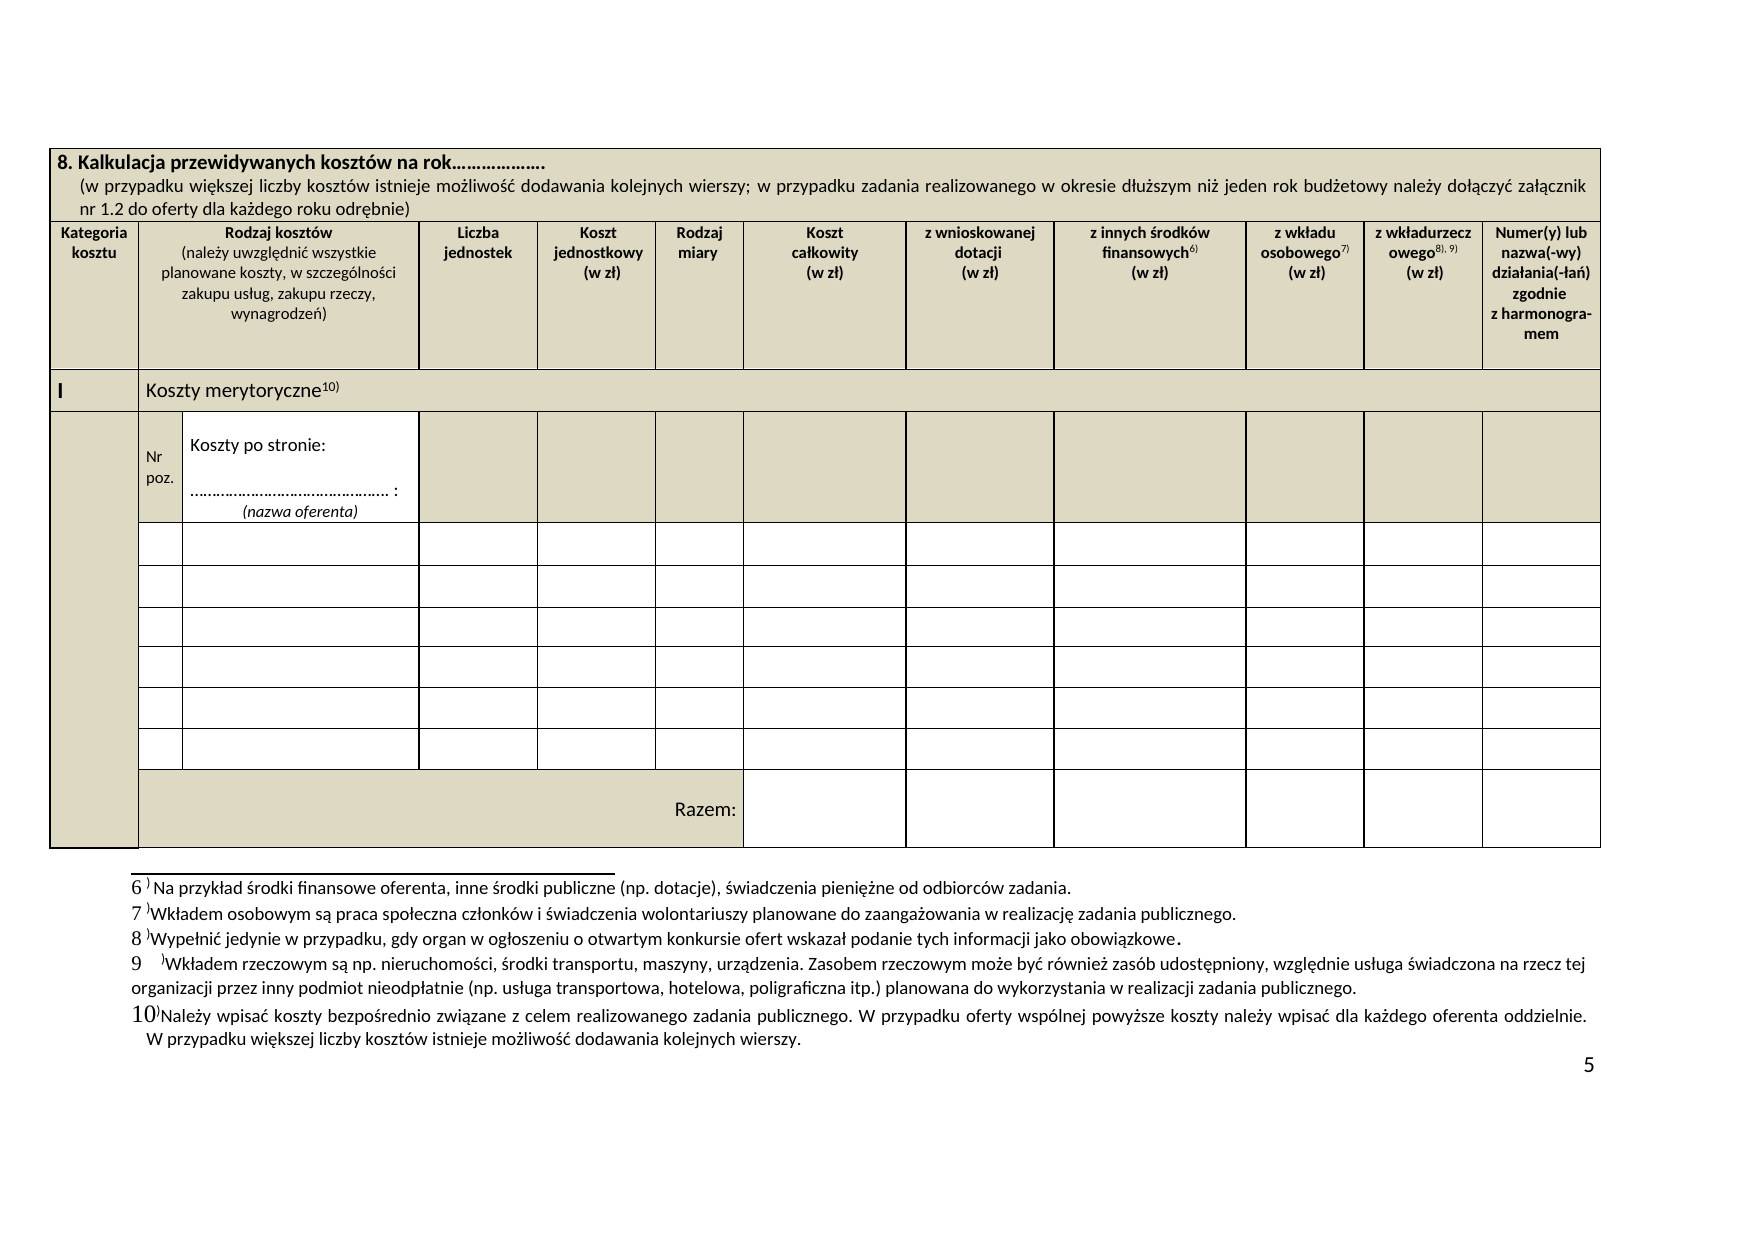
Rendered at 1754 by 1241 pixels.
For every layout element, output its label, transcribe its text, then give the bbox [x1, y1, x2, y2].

table_cell Koszty merytoryczne) [139, 370, 1600, 411]
table_cell [420, 647, 537, 687]
table_cell [1247, 729, 1363, 769]
table_cell [1483, 688, 1600, 728]
table_cell [420, 566, 537, 607]
table_cell [907, 688, 1053, 728]
table_cell [420, 523, 537, 565]
table_cell [1055, 791, 1245, 847]
table_cell [1365, 412, 1482, 522]
table_cell [744, 608, 905, 646]
table_cell [656, 566, 743, 607]
table_cell [907, 566, 1053, 607]
table_cell Koszty po stronie: ………………………………………. : (nazwa oferenta) [183, 412, 418, 522]
table_cell [420, 412, 537, 522]
table_cell I [51, 370, 138, 411]
table_cell [1365, 729, 1482, 769]
table_cell [1365, 523, 1482, 565]
table_cell [420, 688, 537, 728]
table_cell [744, 523, 905, 565]
table_cell [183, 688, 418, 728]
table_cell [420, 729, 537, 769]
table_cell [1055, 688, 1245, 728]
table_cell [538, 412, 655, 522]
table_cell [1483, 729, 1600, 769]
table_cell Rodzaj miary [656, 222, 743, 368]
table_cell z wnioskowanej dotacji (w zł) [907, 222, 1053, 368]
table_cell [1483, 647, 1600, 687]
table_cell Nr poz. [139, 412, 182, 522]
table_cell [1483, 791, 1600, 847]
table_cell [1247, 791, 1363, 847]
table_cell [656, 523, 743, 565]
table_cell [1055, 523, 1245, 565]
table_cell [1247, 523, 1363, 565]
table_cell [538, 523, 655, 565]
table_cell [420, 608, 537, 646]
table_cell [1365, 770, 1482, 791]
table_cell [1247, 608, 1363, 646]
table_cell [1483, 608, 1600, 646]
table_cell [1483, 412, 1600, 522]
table_cell Rodzaj kosztów (należy uwzględnić wszystkie planowane koszty, w szczególności zakupu usług, zakupu rzeczy, wynagrodzeń) [139, 222, 418, 368]
table_cell Liczba jednostek [420, 222, 537, 368]
table_cell [1247, 770, 1363, 791]
table_cell [538, 647, 655, 687]
table_cell [656, 412, 743, 522]
table_cell [1247, 412, 1363, 522]
table_cell [744, 770, 905, 791]
table_cell [183, 566, 418, 607]
table_cell [744, 647, 905, 687]
table_cell Koszt jednostkowy (w zł) [538, 222, 655, 368]
table_cell Koszt całkowity (w zł) [744, 222, 905, 368]
table_cell [1365, 647, 1482, 687]
table_cell [744, 688, 905, 728]
table_cell [907, 770, 1053, 791]
table_cell [744, 791, 905, 847]
table_cell [139, 566, 182, 607]
table_cell [139, 608, 182, 646]
table_cell [744, 566, 905, 607]
table_cell [1365, 608, 1482, 646]
table_cell [183, 729, 418, 769]
table_header 8. Kalkulacja przewidywanych kosztów na rok………………. (w przypadku większej liczby kosztów istnieje możliwość dodawania kolejnych wierszy; w przypadku zadania realizowanego w okresie dłuższym niż jeden rok budżetowy należy dołączyć załącznik nr 1.2 do oferty dla każdego roku odrębnie) [51, 149, 1600, 221]
table_cell [656, 647, 743, 687]
table_cell [1483, 566, 1600, 607]
table_cell [744, 729, 905, 769]
table_cell [1055, 647, 1245, 687]
table_cell [183, 608, 418, 646]
table_cell Kategoria kosztu [51, 222, 138, 368]
table_cell [139, 688, 182, 728]
table_cell [1247, 647, 1363, 687]
table_cell [907, 647, 1053, 687]
table_cell [744, 412, 905, 522]
table_cell z wkładu osobowego) (w zł) [1247, 222, 1363, 368]
table_cell Razem: [139, 770, 743, 847]
table_cell [1365, 791, 1482, 847]
table_cell [907, 412, 1053, 522]
table_cell [1055, 412, 1245, 522]
table_cell z wkładurzeczowego), ) (w zł) [1365, 222, 1482, 368]
table_cell [139, 523, 182, 565]
table_cell Numer(y) lub nazwa(-wy) działania(-łań) zgodnie z harmonogra-mem [1483, 222, 1600, 368]
table_cell [1055, 729, 1245, 769]
table_cell [1055, 566, 1245, 607]
table_cell [1247, 566, 1363, 607]
table_cell [139, 729, 182, 769]
table_cell [1055, 770, 1245, 791]
table_cell [538, 729, 655, 769]
table_cell [907, 791, 1053, 847]
table_cell [656, 688, 743, 728]
table_cell [538, 688, 655, 728]
table_cell [1365, 566, 1482, 607]
table_cell [656, 608, 743, 646]
table_cell [538, 566, 655, 607]
table_cell [538, 608, 655, 646]
table_cell [1247, 688, 1363, 728]
table_cell [139, 647, 182, 687]
table_cell z innych środków finansowych) (w zł) [1055, 222, 1245, 368]
table_cell [1365, 688, 1482, 728]
table_cell [1483, 523, 1600, 565]
table_cell [656, 729, 743, 769]
table_cell [907, 729, 1053, 769]
table_cell [907, 523, 1053, 565]
table_cell [1055, 608, 1245, 646]
table_cell [183, 647, 418, 687]
table_cell [183, 523, 418, 565]
table_cell [1483, 770, 1600, 791]
table_cell [51, 412, 138, 847]
table_cell [907, 608, 1053, 646]
